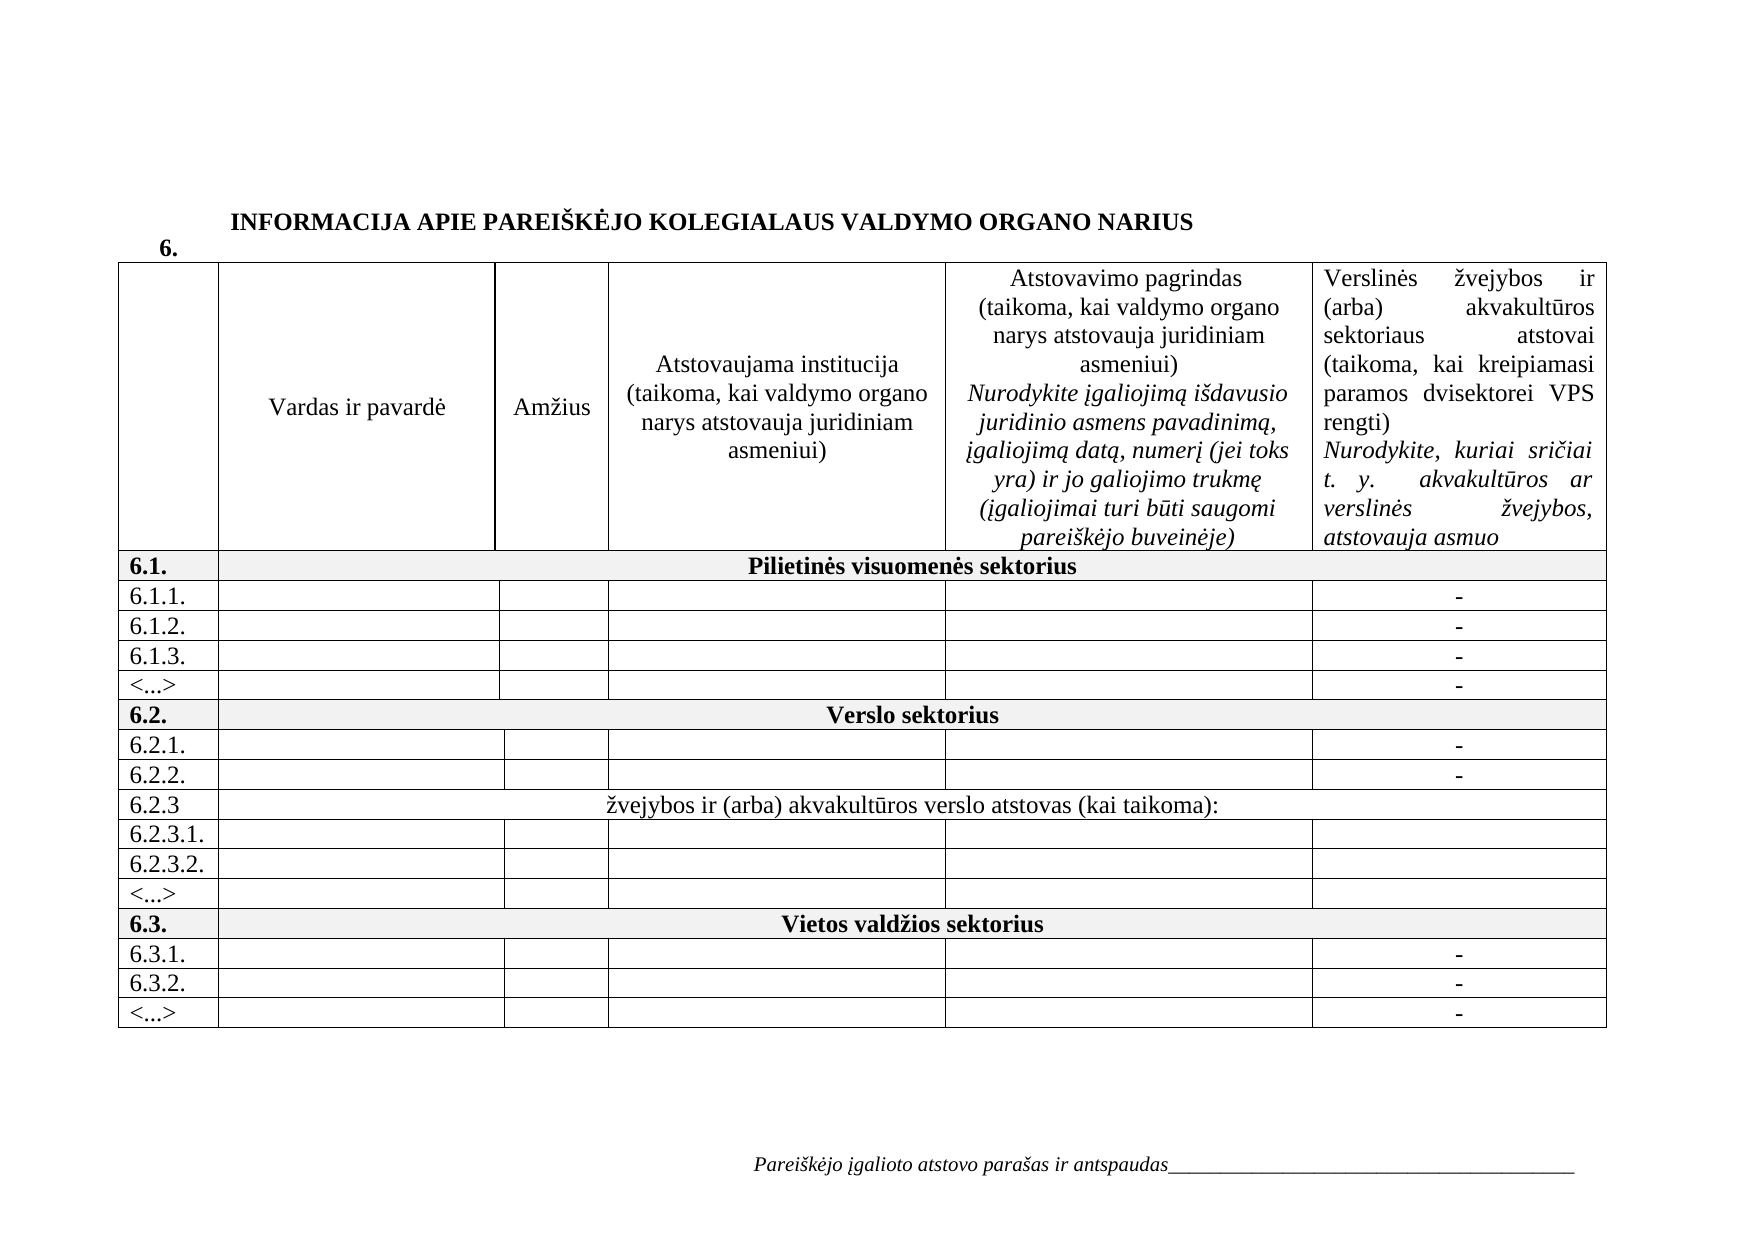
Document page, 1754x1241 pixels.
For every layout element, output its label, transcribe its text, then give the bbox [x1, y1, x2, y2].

table_cell 6.2.1. [119, 730, 218, 759]
table_cell Vardas ir pavardė [219, 263, 494, 550]
table_cell [609, 581, 945, 610]
table_cell [609, 760, 945, 789]
table_cell - [1313, 760, 1606, 789]
table_cell [219, 581, 499, 610]
table_cell [500, 641, 608, 669]
table_cell [500, 611, 608, 640]
table_cell [219, 849, 504, 878]
table_cell [946, 730, 1312, 759]
table_cell Amžius [496, 263, 608, 550]
table_cell 6.3.2. [119, 969, 218, 997]
table_cell [609, 641, 945, 669]
table_cell [946, 939, 1312, 967]
table_cell [505, 730, 608, 759]
table_cell [609, 998, 945, 1027]
table_cell [505, 939, 608, 967]
table_cell <...> [119, 671, 218, 699]
table_cell [500, 671, 608, 699]
table_cell [505, 998, 608, 1027]
table_cell - [1313, 581, 1606, 610]
table_cell <...> [119, 998, 218, 1027]
table_cell - [1313, 611, 1606, 640]
table_cell [505, 879, 608, 908]
table_cell [219, 879, 504, 908]
table_cell [946, 581, 1312, 610]
table_cell - [1313, 969, 1606, 997]
table_cell Atstovaujama institucija (taikoma, kai valdymo organo narys atstovauja juridiniam asmeniui) [609, 263, 945, 550]
table_cell [609, 969, 945, 997]
table_cell 6.3.1. [119, 939, 218, 967]
table_cell [219, 641, 499, 669]
table_cell [505, 760, 608, 789]
table_cell [1313, 849, 1606, 878]
table_cell [946, 641, 1312, 669]
table_cell [219, 998, 504, 1027]
table_cell [609, 849, 945, 878]
table_cell [500, 581, 608, 610]
table_cell [609, 611, 945, 640]
table_cell 6.2. [119, 700, 218, 729]
table_cell [946, 611, 1312, 640]
table_cell 6.2.3 [119, 790, 218, 818]
table_header INFORMACIJA APIE PAREIŠKĖJO KOLEGIALAUS VALDYMO ORGANO NARIUS [219, 207, 1606, 262]
table_cell [946, 879, 1312, 908]
table_cell 6.2.2. [119, 760, 218, 789]
table_header 6. [118, 207, 219, 262]
table_cell [505, 820, 608, 848]
table_cell žvejybos ir (arba) akvakultūros verslo atstovas (kai taikoma): [219, 790, 1606, 818]
table_cell [219, 671, 499, 699]
table_cell [609, 879, 945, 908]
table_cell [1313, 879, 1606, 908]
table_cell <...> [119, 879, 218, 908]
table_cell - [1313, 671, 1606, 699]
table_cell [609, 671, 945, 699]
table_cell [946, 760, 1312, 789]
table_cell [219, 611, 499, 640]
table_cell 6.1.2. [119, 611, 218, 640]
table_cell 6.2.3.2. [119, 849, 218, 878]
table_cell - [1313, 641, 1606, 669]
table_cell [946, 849, 1312, 878]
table_cell [946, 969, 1312, 997]
table_cell - [1313, 939, 1606, 967]
table_cell [946, 998, 1312, 1027]
table_cell Atstovavimo pagrindas (taikoma, kai valdymo organo narys atstovauja juridiniam asmeniui) Nurodykite įgaliojimą išdavusio juridinio asmens pavadinimą, įgaliojimą datą, numerį (jei toks yra) ir jo galiojimo trukmę (įgaliojimai turi būti saugomi pareiškėjo buveinėje) [946, 263, 1312, 550]
table_cell [219, 939, 504, 967]
table_cell [609, 820, 945, 848]
table_cell 6.1.3. [119, 641, 218, 669]
table_cell [1313, 820, 1606, 848]
table_cell Vietos valdžios sektorius [219, 909, 1606, 938]
table_cell - [1313, 730, 1606, 759]
table_cell [946, 820, 1312, 848]
table_cell [505, 849, 608, 878]
table_cell [119, 263, 218, 550]
table_cell - [1313, 998, 1606, 1027]
table_cell 6.1.1. [119, 581, 218, 610]
table_cell 6.3. [119, 909, 218, 938]
table_cell 6.2.3.1. [119, 820, 218, 848]
table_cell Verslo sektorius [219, 700, 1606, 729]
table_cell [219, 730, 504, 759]
table_cell Verslinės žvejybos ir (arba) akvakultūros sektoriaus atstovai (taikoma, kai kreipiamasi paramos dvisektorei VPS rengti) Nurodykite, kuriai sričiai t. y. akvakultūros ar verslinės žvejybos, atstovauja asmuo [1313, 263, 1606, 550]
table_cell [609, 939, 945, 967]
table_cell [219, 969, 504, 997]
table_cell Pilietinės visuomenės sektorius [219, 551, 1606, 580]
table_cell [219, 760, 504, 789]
table_cell [505, 969, 608, 997]
table_cell [946, 671, 1312, 699]
table_cell [219, 820, 504, 848]
table_cell 6.1. [119, 551, 218, 580]
table_cell [609, 730, 945, 759]
